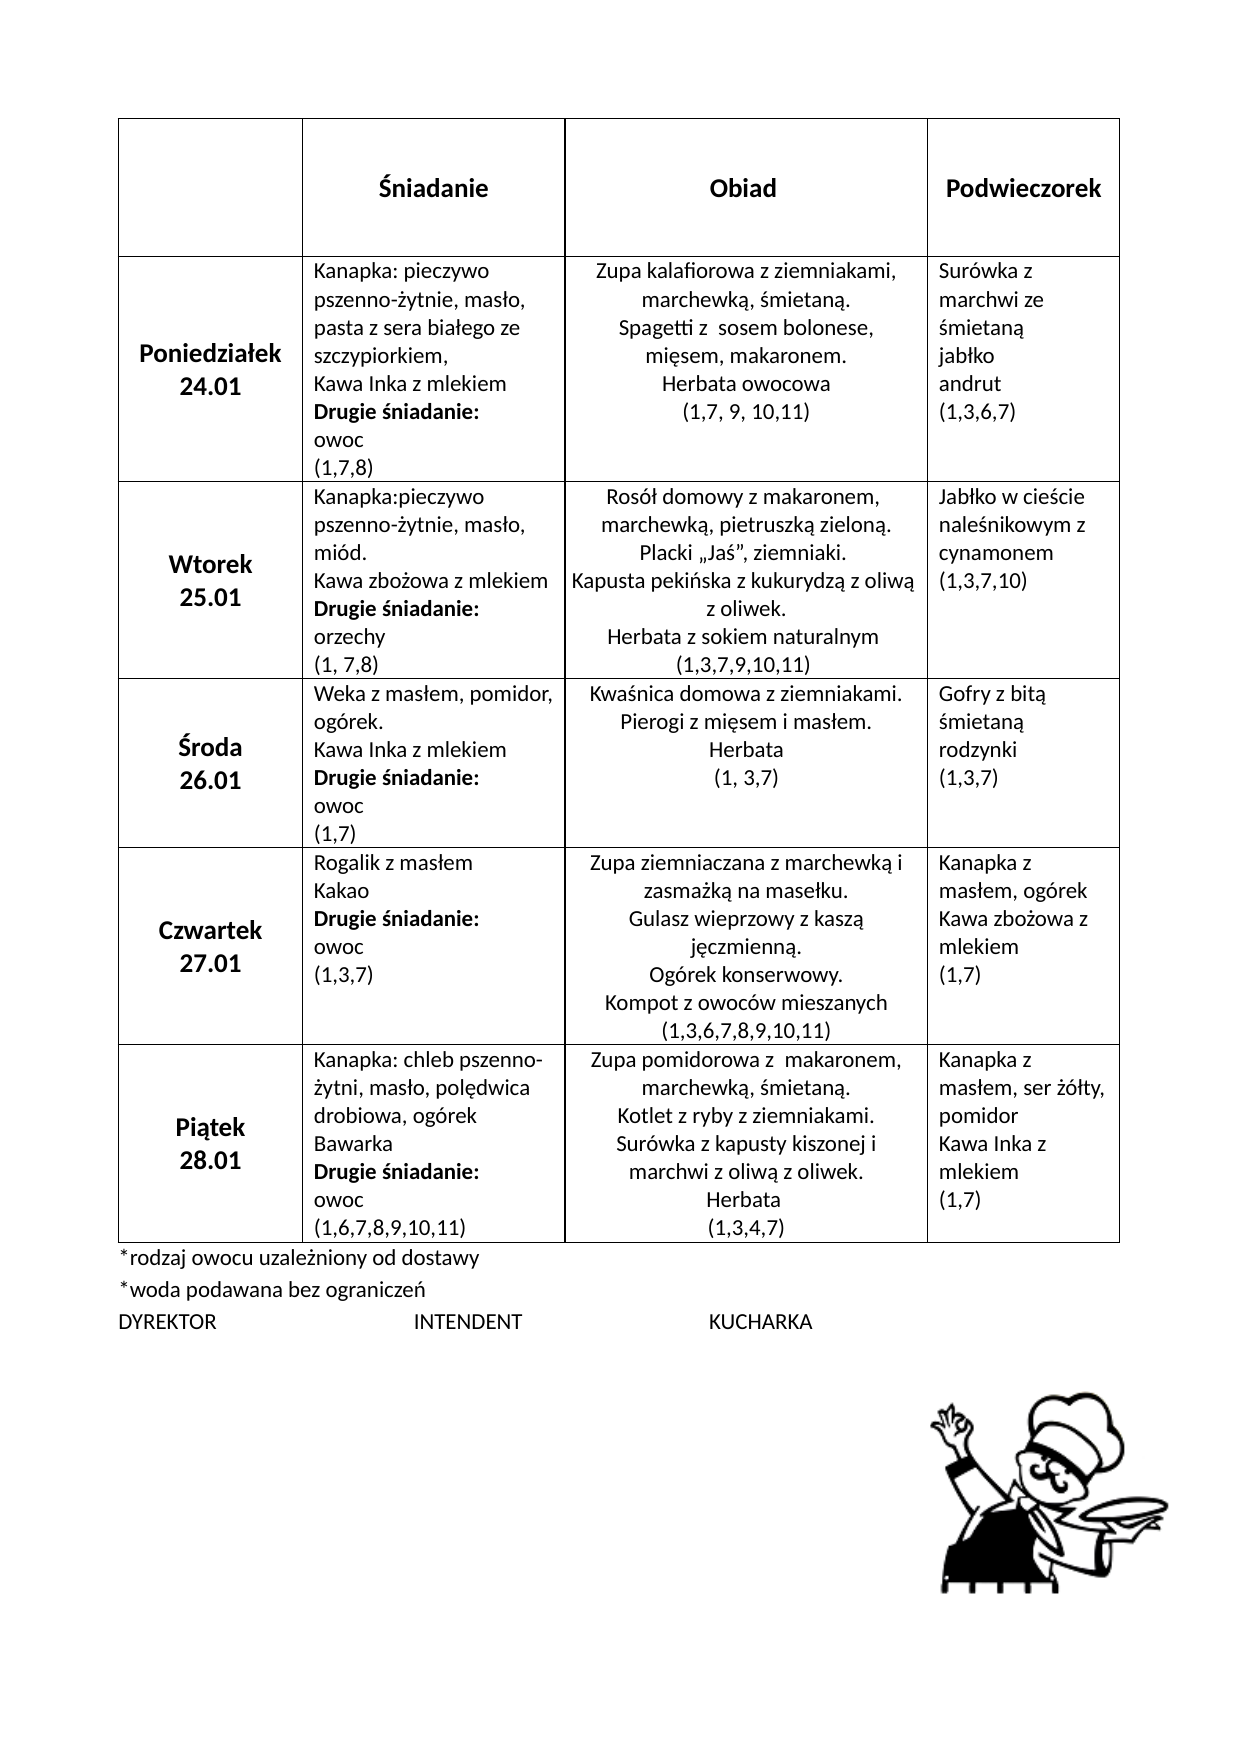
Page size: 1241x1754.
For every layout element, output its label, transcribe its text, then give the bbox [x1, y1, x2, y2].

table_header [119, 119, 302, 256]
table_header Podwieczorek [928, 119, 1119, 256]
text *rodzaj owocu uzależniony od dostawy [118, 1243, 1122, 1271]
table_cell Kanapka:pieczywo pszenno-żytnie, masło, miód. Kawa zbożowa z mlekiem Drugie śniadanie: orzechy (1, 7,8) [303, 482, 564, 678]
table_cell Kanapka z masłem, ser żółty, pomidor Kawa Inka z mlekiem (1,7) [928, 1045, 1119, 1242]
table_cell Zupa kalafiorowa z ziemniakami, marchewką, śmietaną. Spagetti z sosem bolonese, mięsem, makaronem. Herbata owocowa (1,7, 9, 10,11) [566, 257, 927, 481]
table_cell Gofry z bitą śmietaną rodzynki (1,3,7) [928, 679, 1119, 847]
table_cell Piątek 28.01 [119, 1045, 302, 1242]
table_cell Kanapka: chleb pszenno-żytni, masło, polędwica drobiowa, ogórek Bawarka Drugie śniadanie: owoc (1,6,7,8,9,10,11) [303, 1045, 564, 1242]
table_cell Rosół domowy z makaronem, marchewką, pietruszką zieloną. Placki „Jaś”, ziemniaki. Kapusta pekińska z kukurydzą z oliwą z oliwek. Herbata z sokiem naturalnym (1,3,7,9,10,11) [566, 482, 927, 678]
table_header Śniadanie [303, 119, 564, 256]
table_cell Czwartek 27.01 [119, 848, 302, 1044]
table_cell Surówka z marchwi ze śmietaną jabłko andrut (1,3,6,7) [928, 257, 1119, 481]
table_header Obiad [566, 119, 927, 256]
table_cell Kanapka z masłem, ogórek Kawa zbożowa z mlekiem (1,7) [928, 848, 1119, 1044]
table_cell Środa 26.01 [119, 679, 302, 847]
table_cell Zupa ziemniaczana z marchewką i zasmażką na masełku. Gulasz wieprzowy z kaszą jęczmienną. Ogórek konserwowy. Kompot z owoców mieszanych (1,3,6,7,8,9,10,11) [566, 848, 927, 1044]
table_cell Weka z masłem, pomidor, ogórek. Kawa Inka z mlekiem Drugie śniadanie: owoc (1,7) [303, 679, 564, 847]
table_cell Kanapka: pieczywo pszenno-żytnie, masło, pasta z sera białego ze szczypiorkiem, Kawa Inka z mlekiem Drugie śniadanie: owoc (1,7,8) [303, 257, 564, 481]
text *woda podawana bez ograniczeń [118, 1275, 1122, 1303]
table_cell Kwaśnica domowa z ziemniakami. Pierogi z mięsem i masłem. Herbata (1, 3,7) [566, 679, 927, 847]
text DYREKTOR INTENDENT KUCHARKA [118, 1307, 1122, 1335]
table_cell Jabłko w cieście naleśnikowym z cynamonem (1,3,7,10) [928, 482, 1119, 678]
table_cell Wtorek 25.01 [119, 482, 302, 678]
table_cell Rogalik z masłem Kakao Drugie śniadanie: owoc (1,3,7) [303, 848, 564, 1044]
table_cell Poniedziałek 24.01 [119, 257, 302, 481]
table_cell Zupa pomidorowa z makaronem, marchewką, śmietaną. Kotlet z ryby z ziemniakami. Surówka z kapusty kiszonej i marchwi z oliwą z oliwek. Herbata (1,3,4,7) [566, 1045, 927, 1242]
